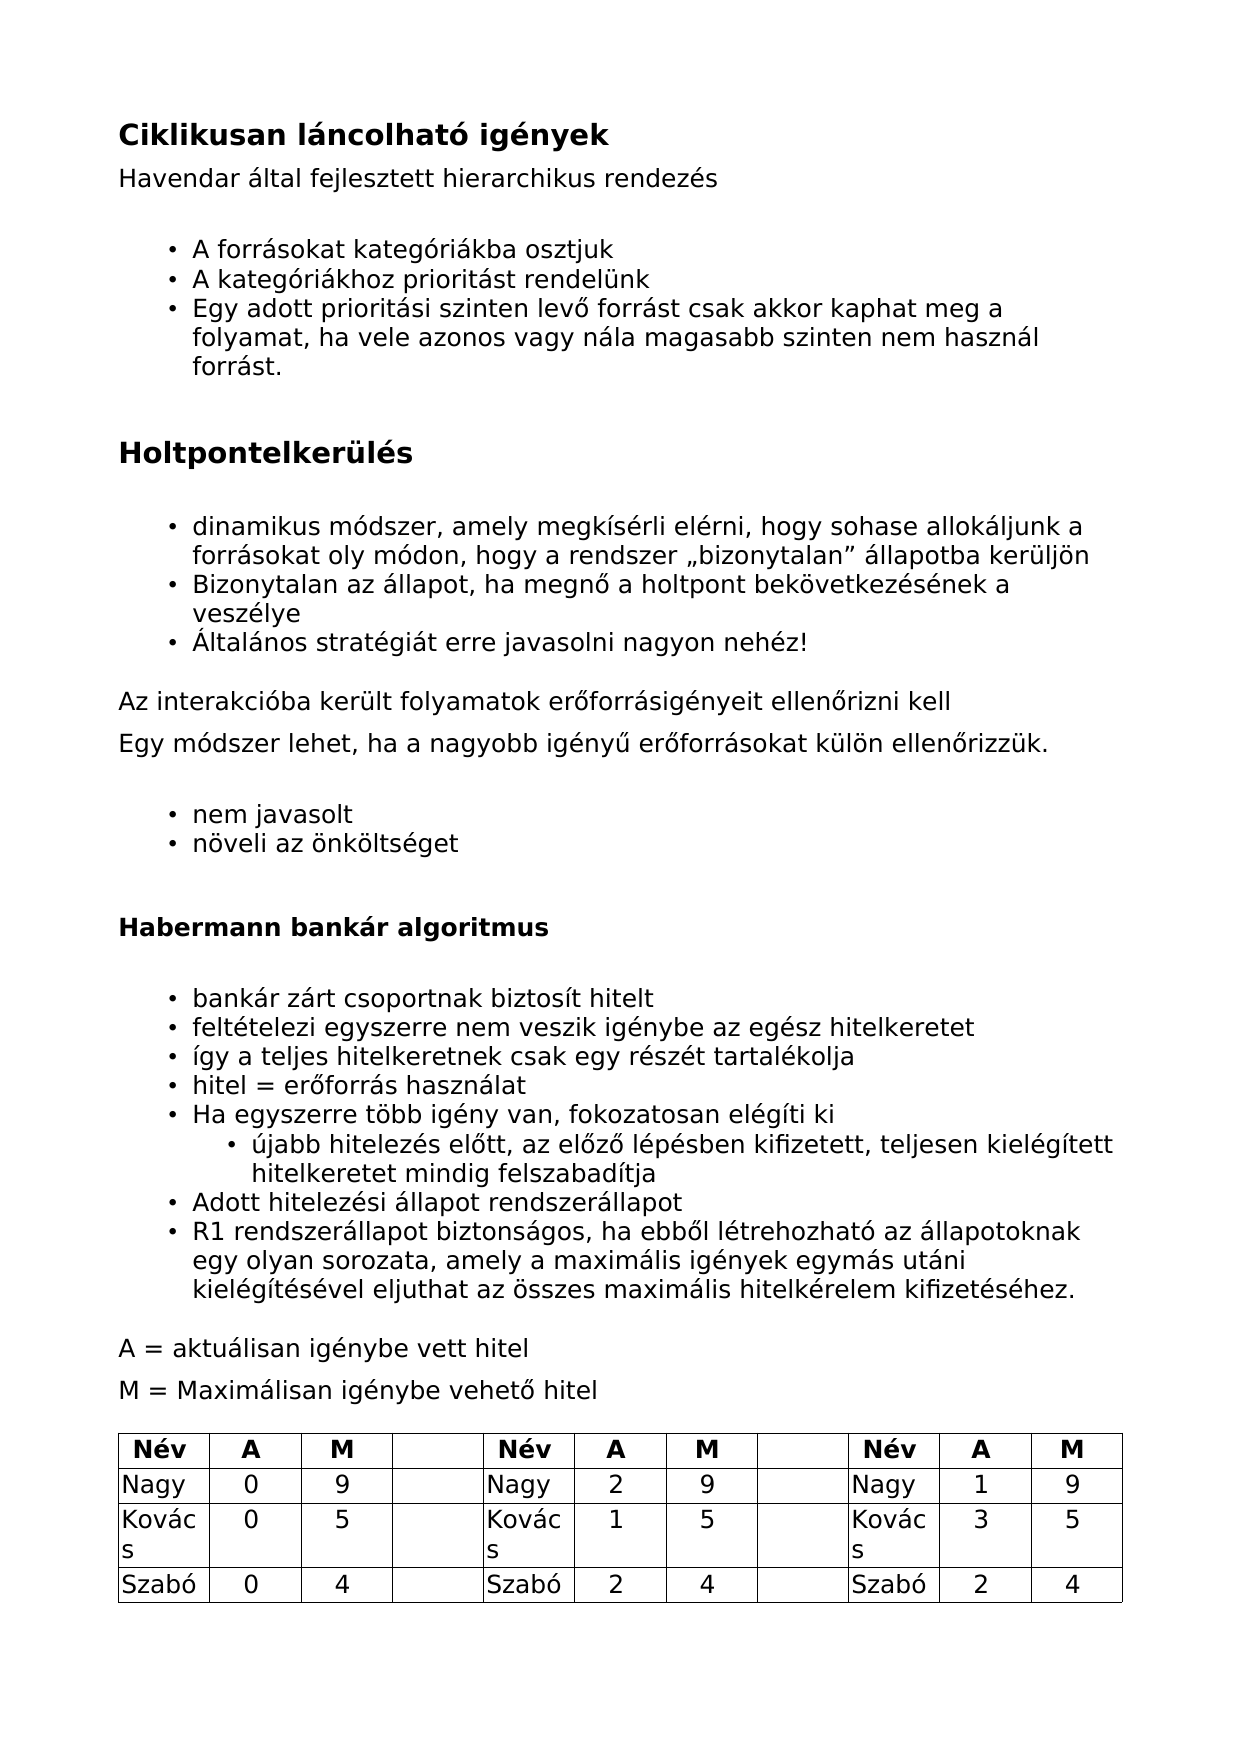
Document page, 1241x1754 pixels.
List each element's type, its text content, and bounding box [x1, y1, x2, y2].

table_cell Kovács [484, 1504, 574, 1567]
table_cell [758, 1504, 848, 1567]
table_cell 9 [667, 1469, 757, 1503]
table_cell Kovács [119, 1504, 209, 1567]
list A forrásokat kategóriákba osztjuk [177, 236, 1122, 265]
table_cell 0 [210, 1504, 301, 1567]
table_header A [940, 1434, 1031, 1468]
table_header [758, 1434, 848, 1468]
table_cell 5 [667, 1504, 757, 1567]
list Ha egyszerre több igény van, fokozatosan elégíti ki [177, 1101, 1122, 1130]
table_header Név [119, 1434, 209, 1468]
table_header M [302, 1434, 392, 1468]
table_cell Nagy [484, 1469, 574, 1503]
table_cell 5 [302, 1504, 392, 1567]
table_cell 9 [302, 1469, 392, 1503]
table_cell 5 [1032, 1504, 1122, 1567]
table_cell 4 [302, 1568, 392, 1602]
text M = Maximálisan igénybe vehető hitel [118, 1376, 1122, 1405]
list így a teljes hitelkeretnek csak egy részét tartalékolja [177, 1042, 1122, 1072]
table_cell 2 [575, 1469, 666, 1503]
list bankár zárt csoportnak biztosít hitelt [177, 984, 1122, 1013]
list növeli az önköltséget [177, 829, 1122, 858]
text Havendar által fejlesztett hierarchikus rendezés [118, 164, 1122, 194]
list Általános stratégiát erre javasolni nagyon nehéz! [177, 629, 1122, 658]
table_cell Szabó [849, 1568, 939, 1602]
text A = aktuálisan igénybe vett hitel [118, 1334, 1122, 1363]
table_cell [393, 1568, 483, 1602]
table_cell 4 [667, 1568, 757, 1602]
table_cell 4 [1032, 1568, 1122, 1602]
table_cell 0 [210, 1469, 301, 1503]
table_cell 2 [940, 1568, 1031, 1602]
subtitle Ciklikusan láncolható igények [118, 118, 1122, 152]
table_cell [393, 1469, 483, 1503]
list dinamikus módszer, amely megkísérli elérni, hogy sohase allokáljunk a forrásokat oly módon, hogy a rendszer „bizonytalan” állapotba kerüljön [177, 512, 1122, 570]
list hitel = erőforrás használat [177, 1072, 1122, 1101]
table_header Név [484, 1434, 574, 1468]
table_cell 0 [210, 1568, 301, 1602]
table_cell [758, 1568, 848, 1602]
table_header A [575, 1434, 666, 1468]
table_cell 9 [1032, 1469, 1122, 1503]
list nem javasolt [177, 800, 1122, 829]
table_cell [393, 1504, 483, 1567]
table_cell 3 [940, 1504, 1031, 1567]
list A kategóriákhoz prioritást rendelünk [177, 265, 1122, 294]
table_cell Szabó [484, 1568, 574, 1602]
table_header M [1032, 1434, 1122, 1468]
text Egy módszer lehet, ha a nagyobb igényű erőforrásokat külön ellenőrizzük. [118, 729, 1122, 758]
list Bizonytalan az állapot, ha megnő a holtpont bekövetkezésének a veszélye [177, 570, 1122, 629]
list újabb hitelezés előtt, az előző lépésben kifizetett, teljesen kielégített hitelkeretet mindig felszabadítja [236, 1130, 1122, 1188]
text Az interakcióba került folyamatok erőforrásigényeit ellenőrizni kell [118, 687, 1122, 716]
list feltételezi egyszerre nem veszik igénybe az egész hitelkeretet [177, 1013, 1122, 1042]
table_cell Nagy [849, 1469, 939, 1503]
subtitle Habermann bankár algoritmus [118, 913, 1122, 942]
table_header M [667, 1434, 757, 1468]
subtitle Holtpontelkerülés [118, 436, 1122, 470]
table_header Név [849, 1434, 939, 1468]
table_cell Szabó [119, 1568, 209, 1602]
table_cell Kovács [849, 1504, 939, 1567]
table_cell 1 [575, 1504, 666, 1567]
table_cell Nagy [119, 1469, 209, 1503]
table_header A [210, 1434, 301, 1468]
table_header [393, 1434, 483, 1468]
table_cell 2 [575, 1568, 666, 1602]
list Egy adott prioritási szinten levő forrást csak akkor kaphat meg a folyamat, ha vele azonos vagy nála magasabb szinten nem használ forrást. [177, 294, 1122, 382]
table_cell 1 [940, 1469, 1031, 1503]
table_cell [758, 1469, 848, 1503]
list Adott hitelezési állapot rendszerállapot [177, 1188, 1122, 1217]
list R1 rendszerállapot biztonságos, ha ebből létrehozható az állapotoknak egy olyan sorozata, amely a maximális igények egymás utáni kielégítésével eljuthat az összes maximális hitelkérelem kifizetéséhez. [177, 1217, 1122, 1305]
